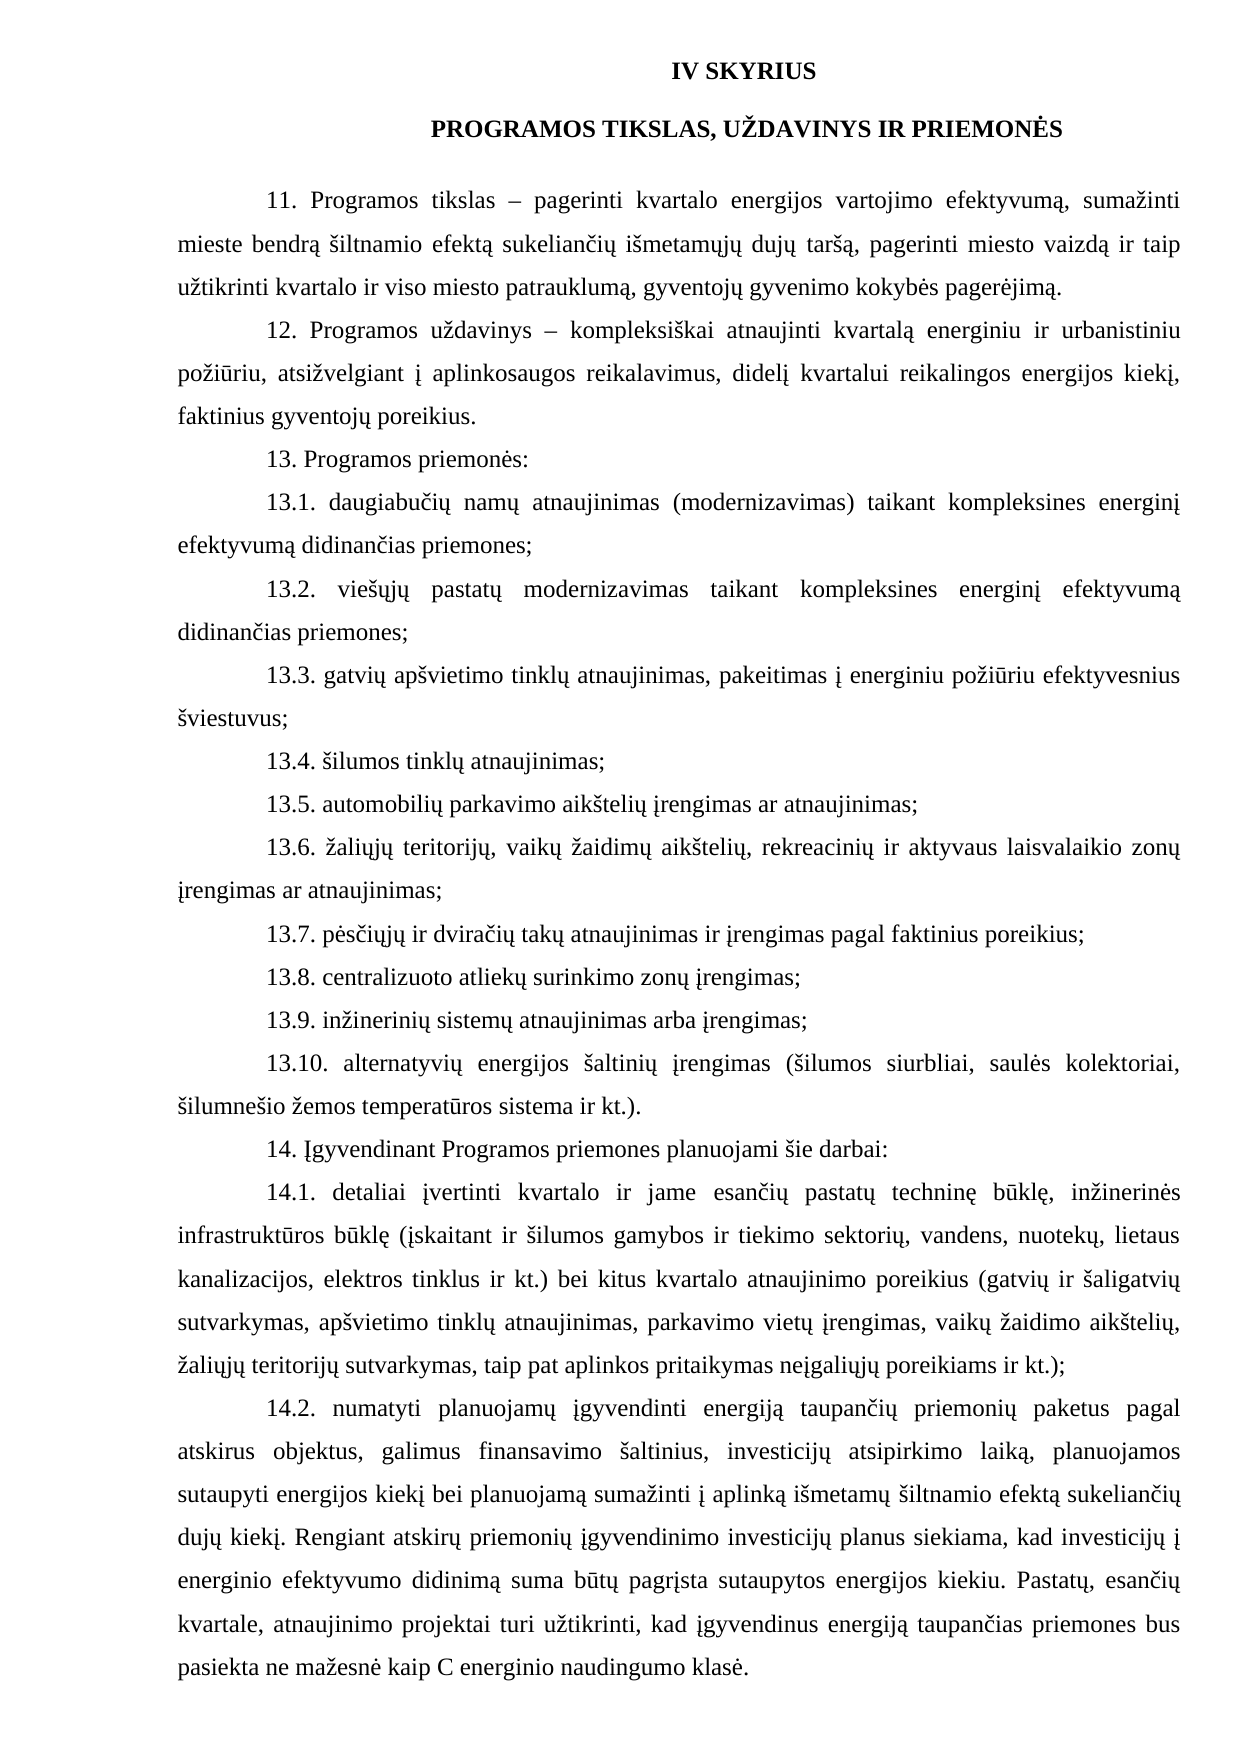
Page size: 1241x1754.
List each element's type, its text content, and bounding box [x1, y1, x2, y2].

text 14.2. numatyti planuojamų įgyvendinti energiją taupančių priemonių paketus pagal atskirus objektus, galimus finansavimo šaltinius, investicijų atsipirkimo laiką, planuojamos sutaupyti energijos kiekį bei planuojamą sumažinti į aplinką išmetamų šiltnamio efektą sukeliančių dujų kiekį. Rengiant atskirų priemonių įgyvendinimo investicijų planus siekiama, kad investicijų į energinio efektyvumo didinimą suma būtų pagrįsta sutaupytos energijos kiekiu. Pastatų, esančių kvartale, atnaujinimo projektai turi užtikrinti, kad įgyvendinus energiją taupančias priemones bus pasiekta ne mažesnė kaip C energinio naudingumo klasė. [177, 1393, 1181, 1681]
text 13.2. viešųjų pastatų modernizavimas taikant kompleksines energinį efektyvumą didinančias priemones; [177, 574, 1181, 646]
text 13.10. alternatyvių energijos šaltinių įrengimas (šilumos siurbliai, saulės kolektoriai, šilumnešio žemos temperatūros sistema ir kt.). [177, 1048, 1181, 1120]
text 13.3. gatvių apšvietimo tinklų atnaujinimas, pakeitimas į energiniu požiūriu efektyvesnius šviestuvus; [177, 660, 1181, 732]
text 11. Programos tikslas – pagerinti kvartalo energijos vartojimo efektyvumą, sumažinti mieste bendrą šiltnamio efektą sukeliančių išmetamųjų dujų taršą, pagerinti miesto vaizdą ir taip užtikrinti kvartalo ir viso miesto patrauklumą, gyventojų gyvenimo kokybės pagerėjimą. [177, 186, 1181, 301]
text 13.9. inžinerinių sistemų atnaujinimas arba įrengimas; [177, 1005, 1181, 1034]
text 12. Programos uždavinys – kompleksiškai atnaujinti kvartalą energiniu ir urbanistiniu požiūriu, atsižvelgiant į aplinkosaugos reikalavimus, didelį kvartalui reikalingos energijos kiekį, faktinius gyventojų poreikius. [177, 315, 1181, 430]
text 13.1. daugiabučių namų atnaujinimas (modernizavimas) taikant kompleksines energinį efektyvumą didinančias priemones; [177, 487, 1181, 559]
text 13.6. žaliųjų teritorijų, vaikų žaidimų aikštelių, rekreacinių ir aktyvaus laisvalaikio zonų įrengimas ar atnaujinimas; [177, 832, 1181, 904]
text IV SKYRIUS [177, 56, 1181, 85]
text 13. Programos priemonės: [177, 444, 1181, 473]
text 13.5. automobilių parkavimo aikštelių įrengimas ar atnaujinimas; [177, 789, 1181, 818]
text PROGRAMOS TIKSLAS, UŽDAVINYS IR PRIEMONĖS [177, 114, 1181, 142]
text 13.8. centralizuoto atliekų surinkimo zonų įrengimas; [177, 962, 1181, 991]
text 14. Įgyvendinant Programos priemones planuojami šie darbai: [177, 1134, 1181, 1163]
text 14.1. detaliai įvertinti kvartalo ir jame esančių pastatų techninę būklę, inžinerinės infrastruktūros būklę (įskaitant ir šilumos gamybos ir tiekimo sektorių, vandens, nuotekų, lietaus kanalizacijos, elektros tinklus ir kt.) bei kitus kvartalo atnaujinimo poreikius (gatvių ir šaligatvių sutvarkymas, apšvietimo tinklų atnaujinimas, parkavimo vietų įrengimas, vaikų žaidimo aikštelių, žaliųjų teritorijų sutvarkymas, taip pat aplinkos pritaikymas neįgaliųjų poreikiams ir kt.); [177, 1177, 1181, 1379]
text 13.4. šilumos tinklų atnaujinimas; [177, 746, 1181, 775]
text 13.7. pėsčiųjų ir dviračių takų atnaujinimas ir įrengimas pagal faktinius poreikius; [177, 919, 1181, 947]
